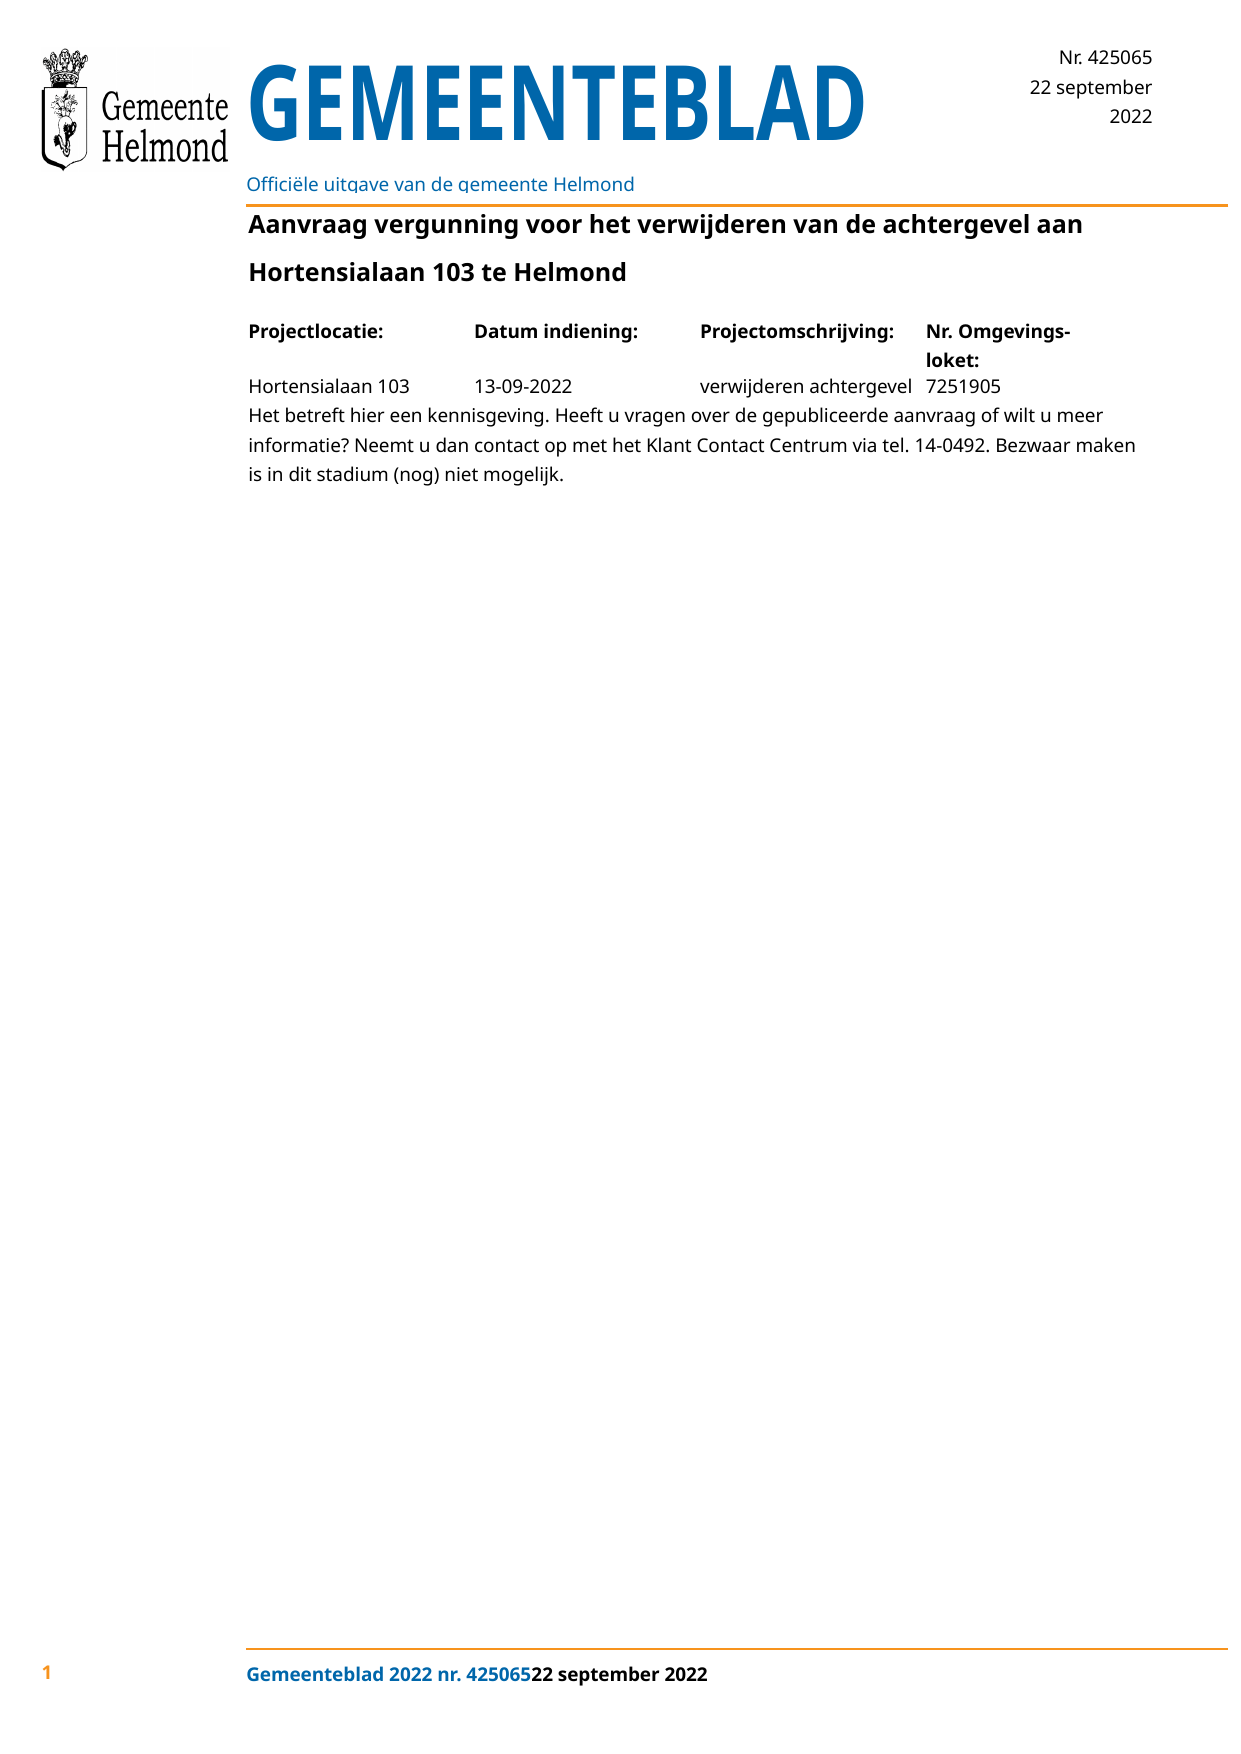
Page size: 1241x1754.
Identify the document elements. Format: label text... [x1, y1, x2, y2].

text Aanvraag vergunning voor het verwijderen van de achtergevel aan Hortensialaan 103 te Helmond [248, 207, 1152, 288]
text Het betreft hier een kennisgeving. Heeft u vragen over de gepubliceerde aanvraag of wilt u meer informatie? Neemt u dan contact op met het Klant Contact Centrum via tel. 14-0492. Bezwaar maken is in dit stadium (nog) niet mogelijk. [248, 402, 1152, 487]
picture [41, 47, 231, 172]
table_header Projectlocatie: [248, 318, 474, 373]
table_cell 7251905 [926, 373, 1152, 399]
table_cell verwijderen achtergevel [700, 373, 926, 399]
table_header Nr. Omgevings- loket: [926, 318, 1152, 373]
table_header Datum indiening: [474, 318, 700, 373]
table_cell Hortensialaan 103 [248, 373, 474, 399]
table_header Projectomschrijving: [700, 318, 926, 373]
table_cell 13-09-2022 [474, 373, 700, 399]
